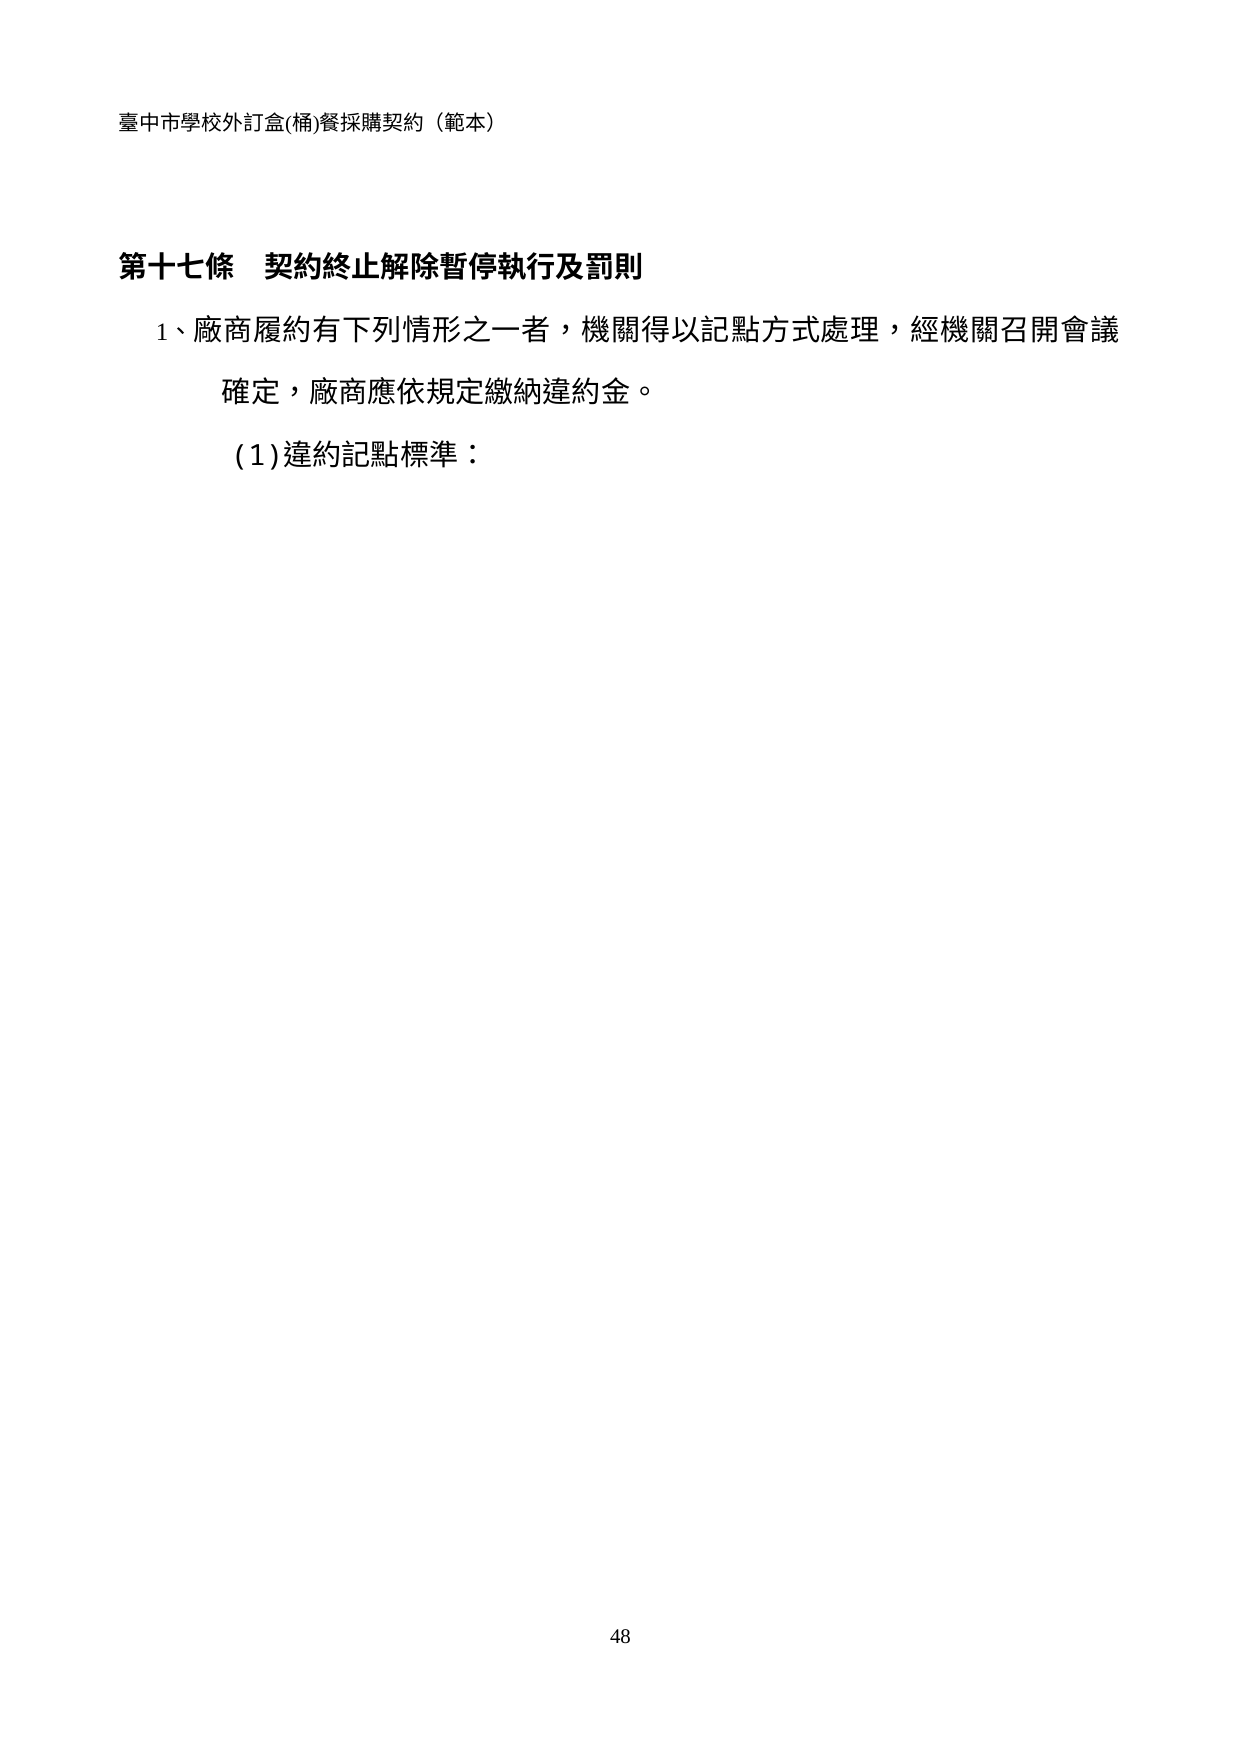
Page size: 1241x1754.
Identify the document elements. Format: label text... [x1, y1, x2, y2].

list 違約記點標準： [231, 411, 1122, 473]
text 第十七條 契約終止解除暫停執行及罰則 [118, 223, 1122, 286]
list 廠商履約有下列情形之一者，機關得以記點方式處理，經機關召開會議確定，廠商應依規定繳納違約金。 [156, 286, 1122, 411]
